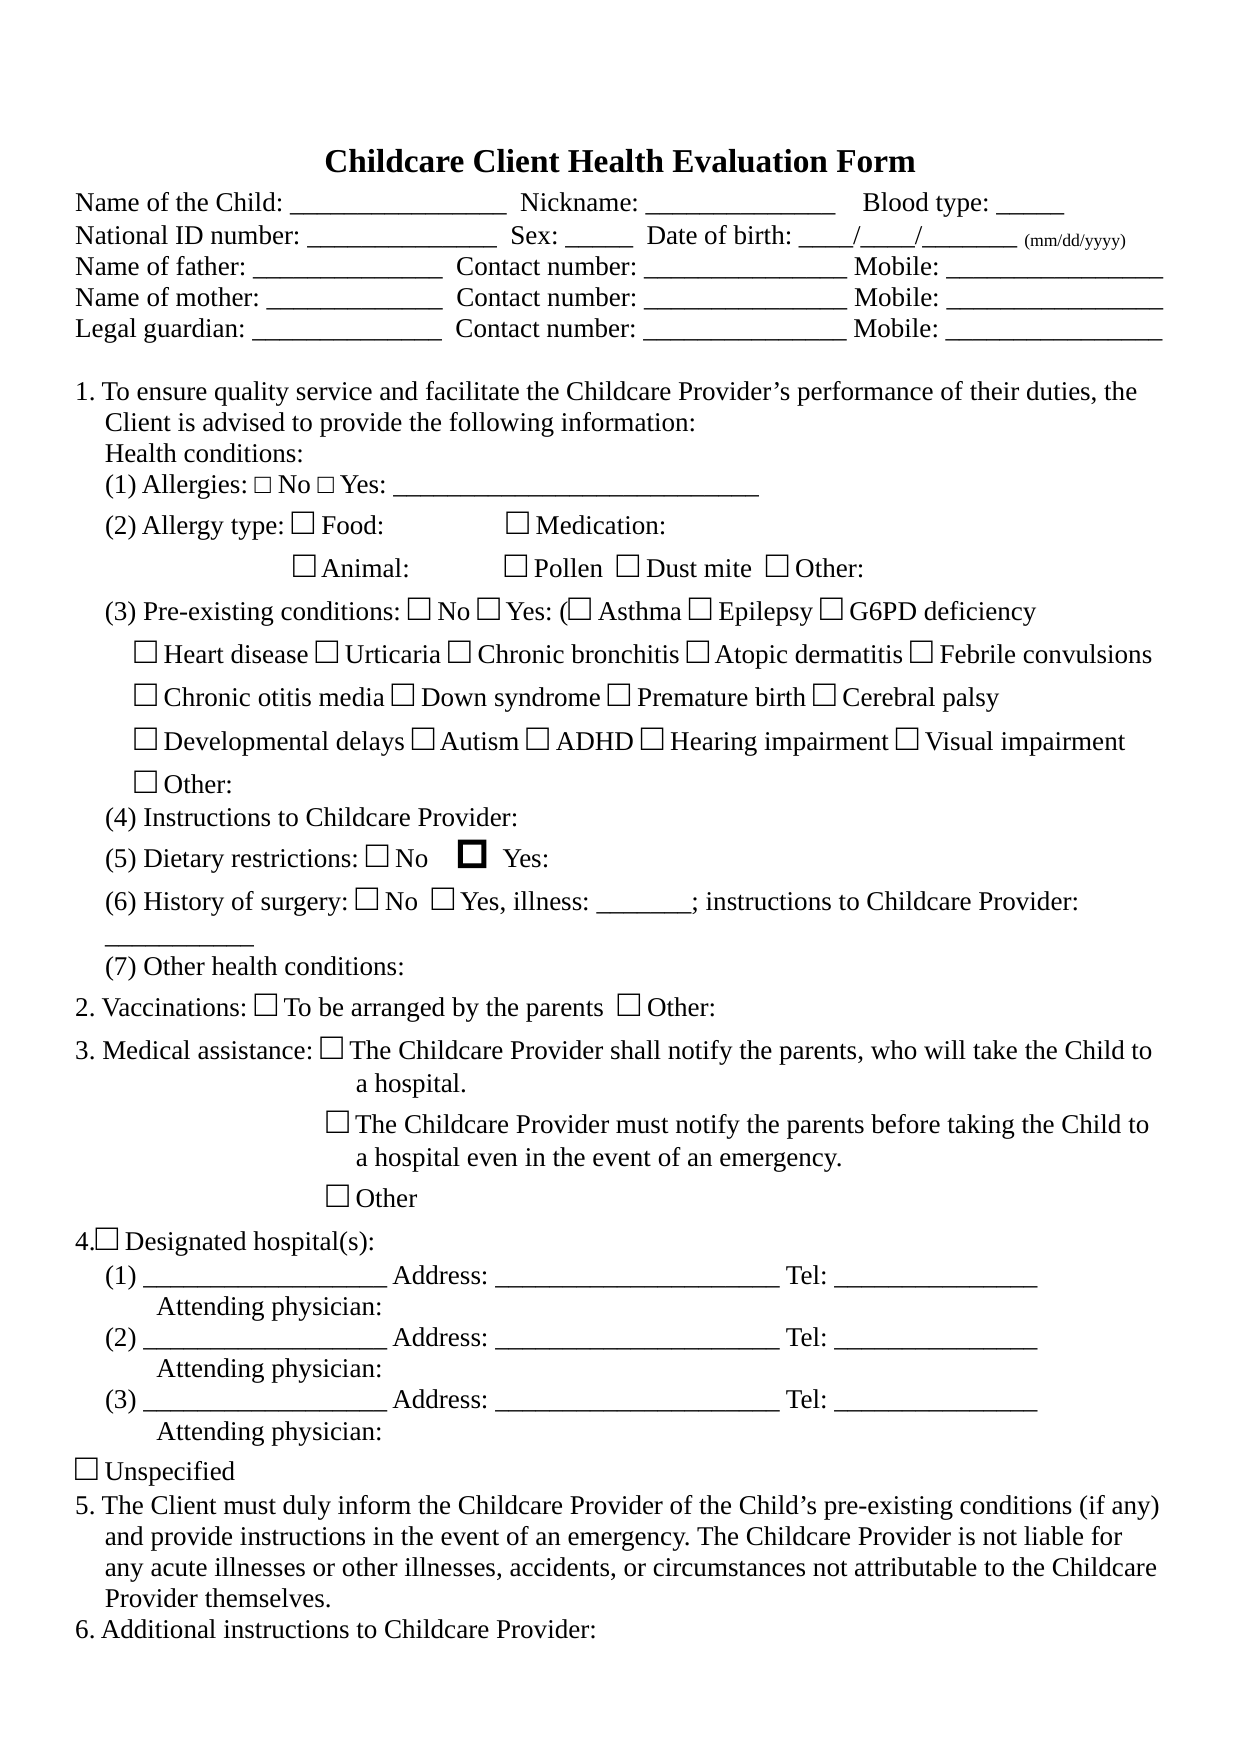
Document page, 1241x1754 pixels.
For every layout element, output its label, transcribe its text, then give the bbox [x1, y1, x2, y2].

text □ Animal: □ Pollen □ Dust mite □ Other: [279, 542, 1165, 586]
text Legal guardian: ______________ Contact number: _______________ Mobile: ________________ [75, 312, 1165, 344]
text 3. Medical assistance: □ The Childcare Provider shall notify the parents, who will take the Child to a hospital. [75, 1024, 1165, 1098]
text (3) Pre-existing conditions: □ No □ Yes: (□ Asthma □ Epilepsy □ G6PD deficiency □ Heart disease □ Urticaria □ Chronic bronchitis □ Atopic dermatitis □ Febrile convulsions □ Chronic otitis media □ Down syndrome □ Premature birth □ Cerebral palsy □ Developmental delays □ Autism □ ADHD □ Hearing impairment □ Visual impairment □ Other: [104, 586, 1165, 801]
text Childcare Client Health Evaluation Form [75, 141, 1165, 180]
text □ Other [75, 1173, 1165, 1216]
text Attending physician: □ Unspecified [75, 1414, 1165, 1489]
text National ID number: ______________ Sex: _____ Date of birth: ____/____/_______ (mm/dd/yyyy) [75, 219, 1165, 250]
text 2. Vaccinations: □ To be arranged by the parents □ Other: [75, 981, 1165, 1024]
text 6. Additional instructions to Childcare Provider: [75, 1613, 1165, 1644]
text □ The Childcare Provider must notify the parents before taking the Child to a hospital even in the event of an emergency. [326, 1098, 1165, 1173]
text 4.□ Designated hospital(s): [75, 1216, 1165, 1259]
text (7) Other health conditions: [105, 950, 1165, 981]
text Name of the Child: ________________ Nickname: ______________ Blood type: _____ [75, 180, 1165, 219]
text Name of father: ______________ Contact number: _______________ Mobile: ________________ [75, 250, 1165, 281]
text 1. To ensure quality service and facilitate the Childcare Provider’s performance of their duties, the Client is advised to provide the following information: Health conditions: [75, 375, 1165, 468]
text (5) Dietary restrictions: □ No □ Yes: [105, 832, 1165, 876]
text (1) Allergies: □ No □ Yes: ___________________________ [105, 468, 1165, 499]
text Attending physician: [75, 1352, 1165, 1383]
text (3) __________________ Address: _____________________ Tel: _______________ [105, 1383, 1165, 1414]
text (2) Allergy type: □ Food: □ Medication: [105, 499, 1165, 542]
text 5. The Client must duly inform the Childcare Provider of the Child’s pre-existing conditions (if any) and provide instructions in the event of an emergency. The Childcare Provider is not liable for any acute illnesses or other illnesses, accidents, or circumstances not attributable to the Childcare Provider themselves. [75, 1489, 1165, 1613]
text (2) __________________ Address: _____________________ Tel: _______________ [105, 1321, 1165, 1352]
text Name of mother: _____________ Contact number: _______________ Mobile: ________________ [75, 281, 1165, 312]
text (6) History of surgery: □ No □ Yes, illness: _______; instructions to Childcare Provider: ___________ [105, 876, 1165, 950]
text (4) Instructions to Childcare Provider: [105, 801, 1165, 832]
text (1) __________________ Address: _____________________ Tel: _______________ [105, 1259, 1165, 1290]
text Attending physician: [75, 1290, 1165, 1321]
